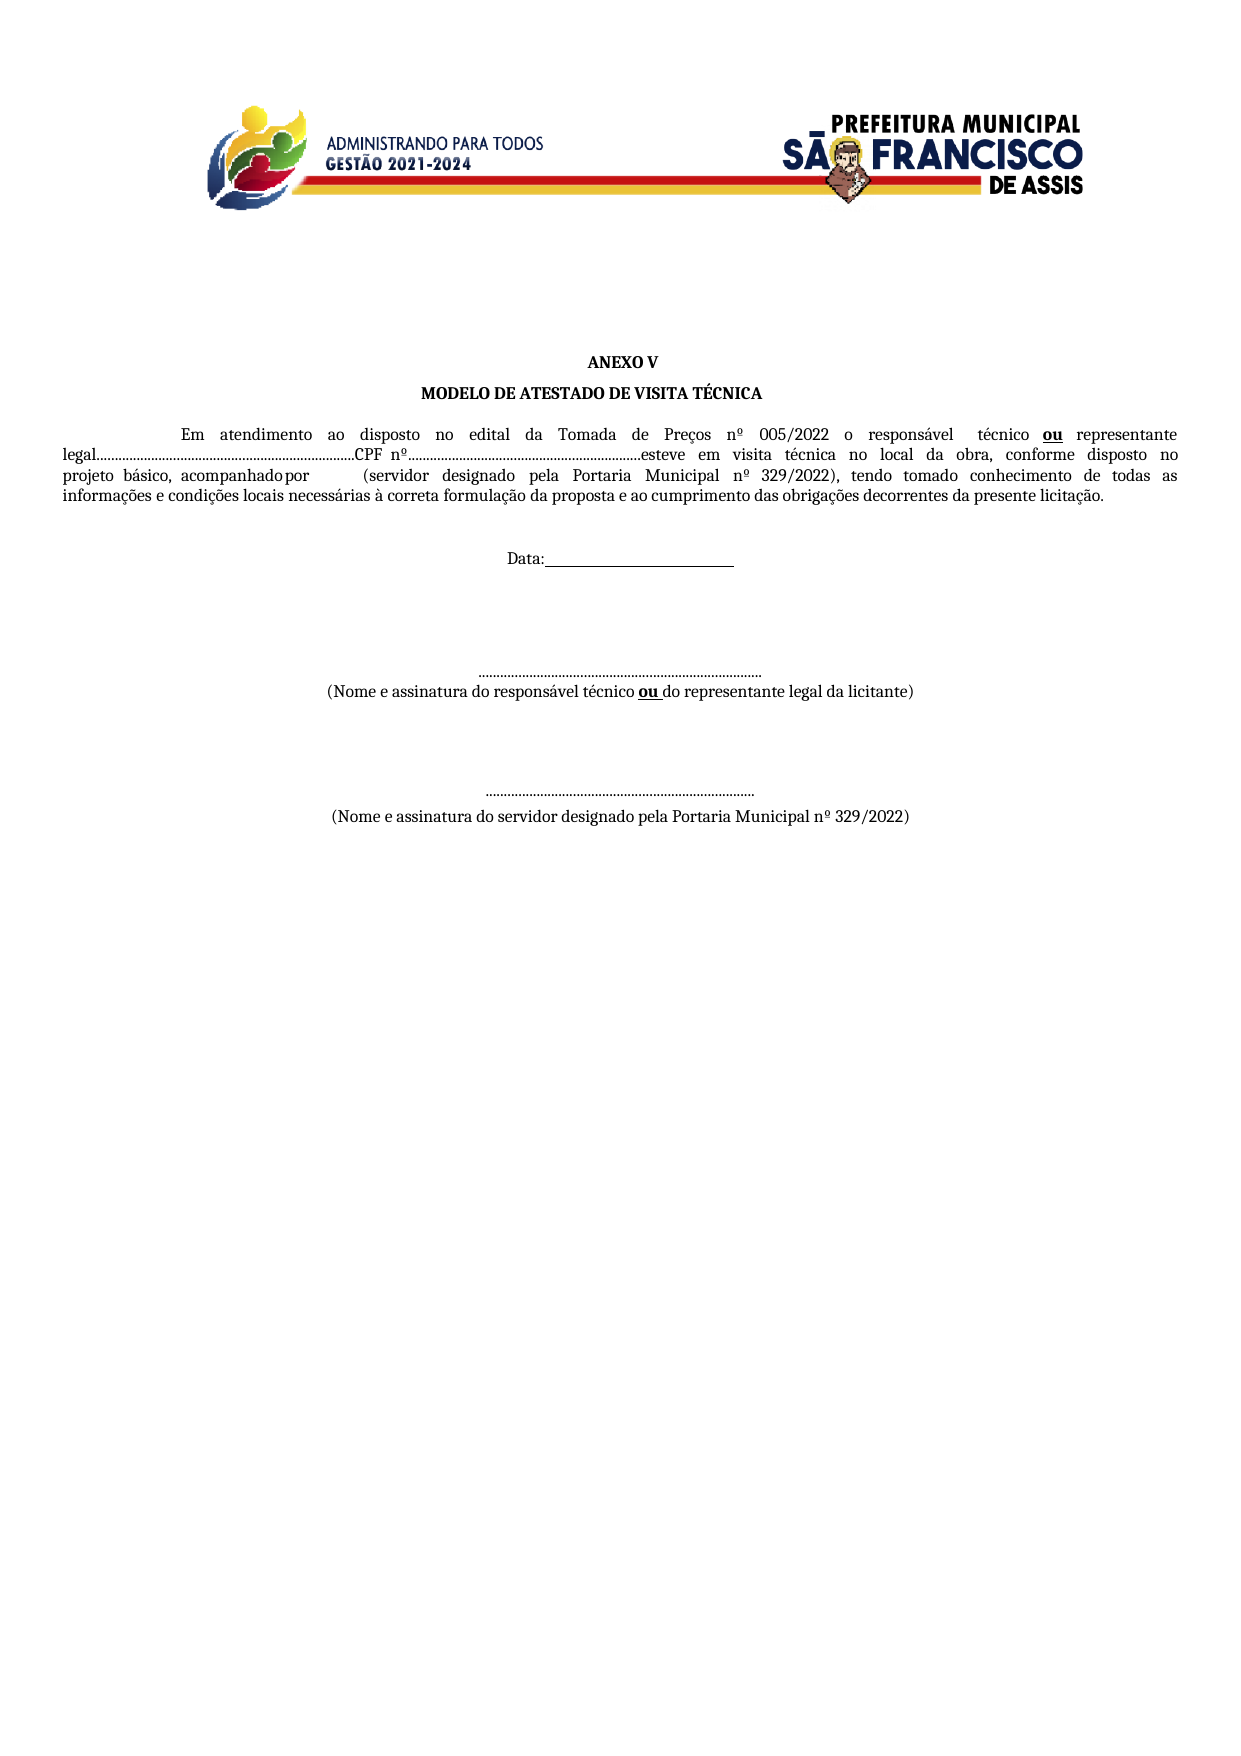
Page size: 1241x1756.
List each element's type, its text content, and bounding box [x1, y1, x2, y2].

subtitle MODELO DE ATESTADO DE VISITA TÉCNICA [421, 383, 1178, 404]
text .............................................................................. [62, 661, 1178, 682]
text Em atendimento ao disposto no edital da Tomada de Preços nº 005/2022 o responsável técnico ou representante legal.......................................................................CPF nº................................................................esteve em visita técnica no local da obra, conforme disposto no projeto básico, acompanhado por (servidor designado pela Portaria Municipal nº 329/2022), tendo tomado conhecimento de todas as informações e condições locais necessárias à correta formulação da proposta e ao cumprimento das obrigações decorrentes da presente licitação. [62, 424, 1178, 506]
subtitle ANEXO V [571, 353, 1178, 373]
text (Nome e assinatura do responsável técnico ou do representante legal da licitante) [62, 682, 1178, 702]
text (Nome e assinatura do servidor designado pela Portaria Municipal nº 329/2022) [62, 801, 1178, 828]
text Data: [62, 548, 1178, 569]
text .......................................................................... [62, 775, 1178, 801]
